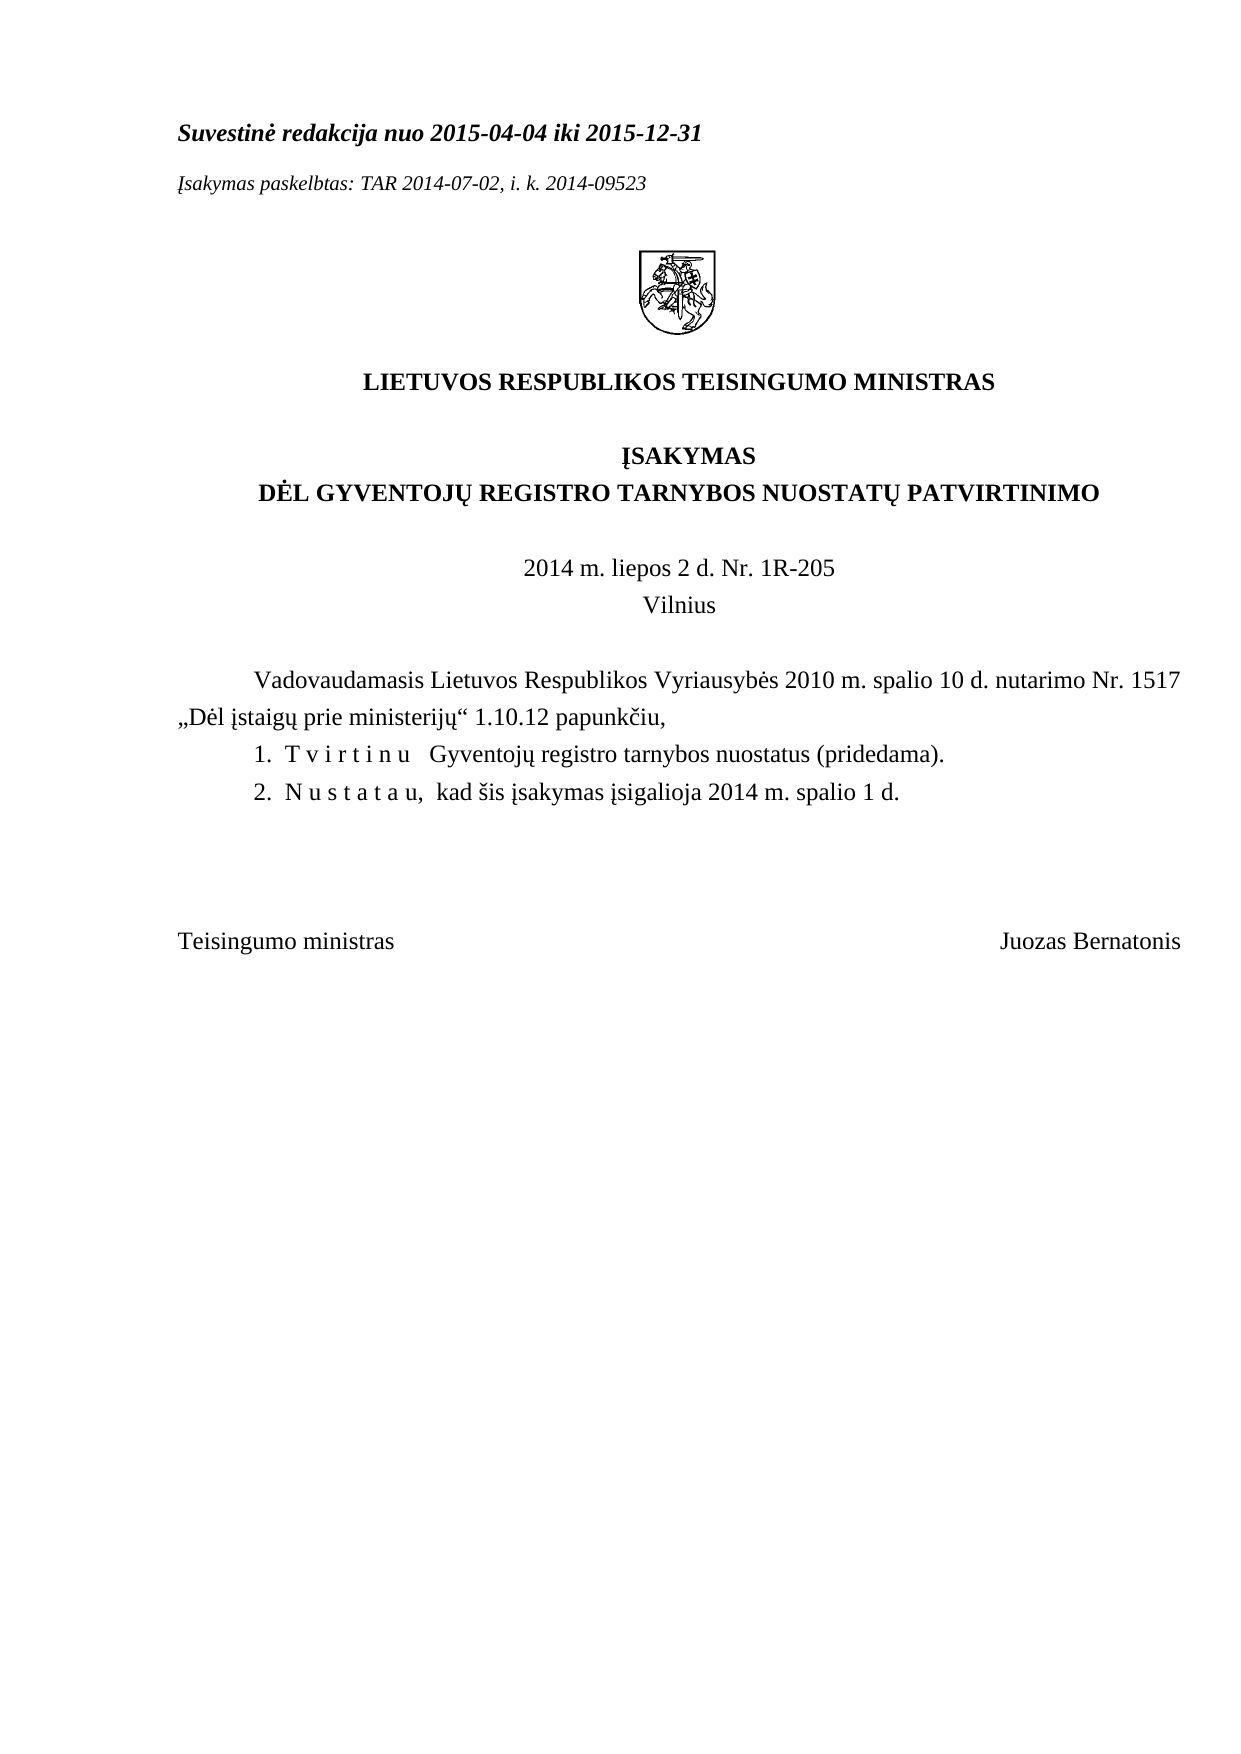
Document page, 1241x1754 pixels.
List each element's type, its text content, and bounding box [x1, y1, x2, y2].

text DĖL GYVENTOJŲ REGISTRO TARNYBOS NUOSTATŲ PATVIRTINIMO [177, 478, 1181, 507]
text Suvestinė redakcija nuo 2015-04-04 iki 2015-12-31 [177, 118, 1181, 147]
text 1. Tvirtinu Gyventojų registro tarnybos nuostatus (pridedama). [177, 739, 1181, 768]
text LIETUVOS RESPUBLIKOS TEISINGUMO MINISTRAS [177, 367, 1181, 395]
text 2. Nustatau, kad šis įsakymas įsigalioja 2014 m. spalio 1 d. [177, 777, 1181, 806]
text Teisingumo ministras Juozas Bernatonis [177, 926, 1181, 955]
text Vilnius [177, 590, 1181, 619]
text Įsakymas paskelbtas: TAR 2014-07-02, i. k. 2014-09523 [177, 171, 1181, 195]
text Vadovaudamasis Lietuvos Respublikos Vyriausybės 2010 m. spalio 10 d. nutarimo Nr. 1517 „Dėl įstaigų prie ministerijų“ 1.10.12 papunkčiu, [177, 665, 1181, 731]
text Įsakymas [196, 441, 1181, 470]
text 2014 m. liepos 2 d. Nr. 1R-205 [177, 553, 1181, 582]
